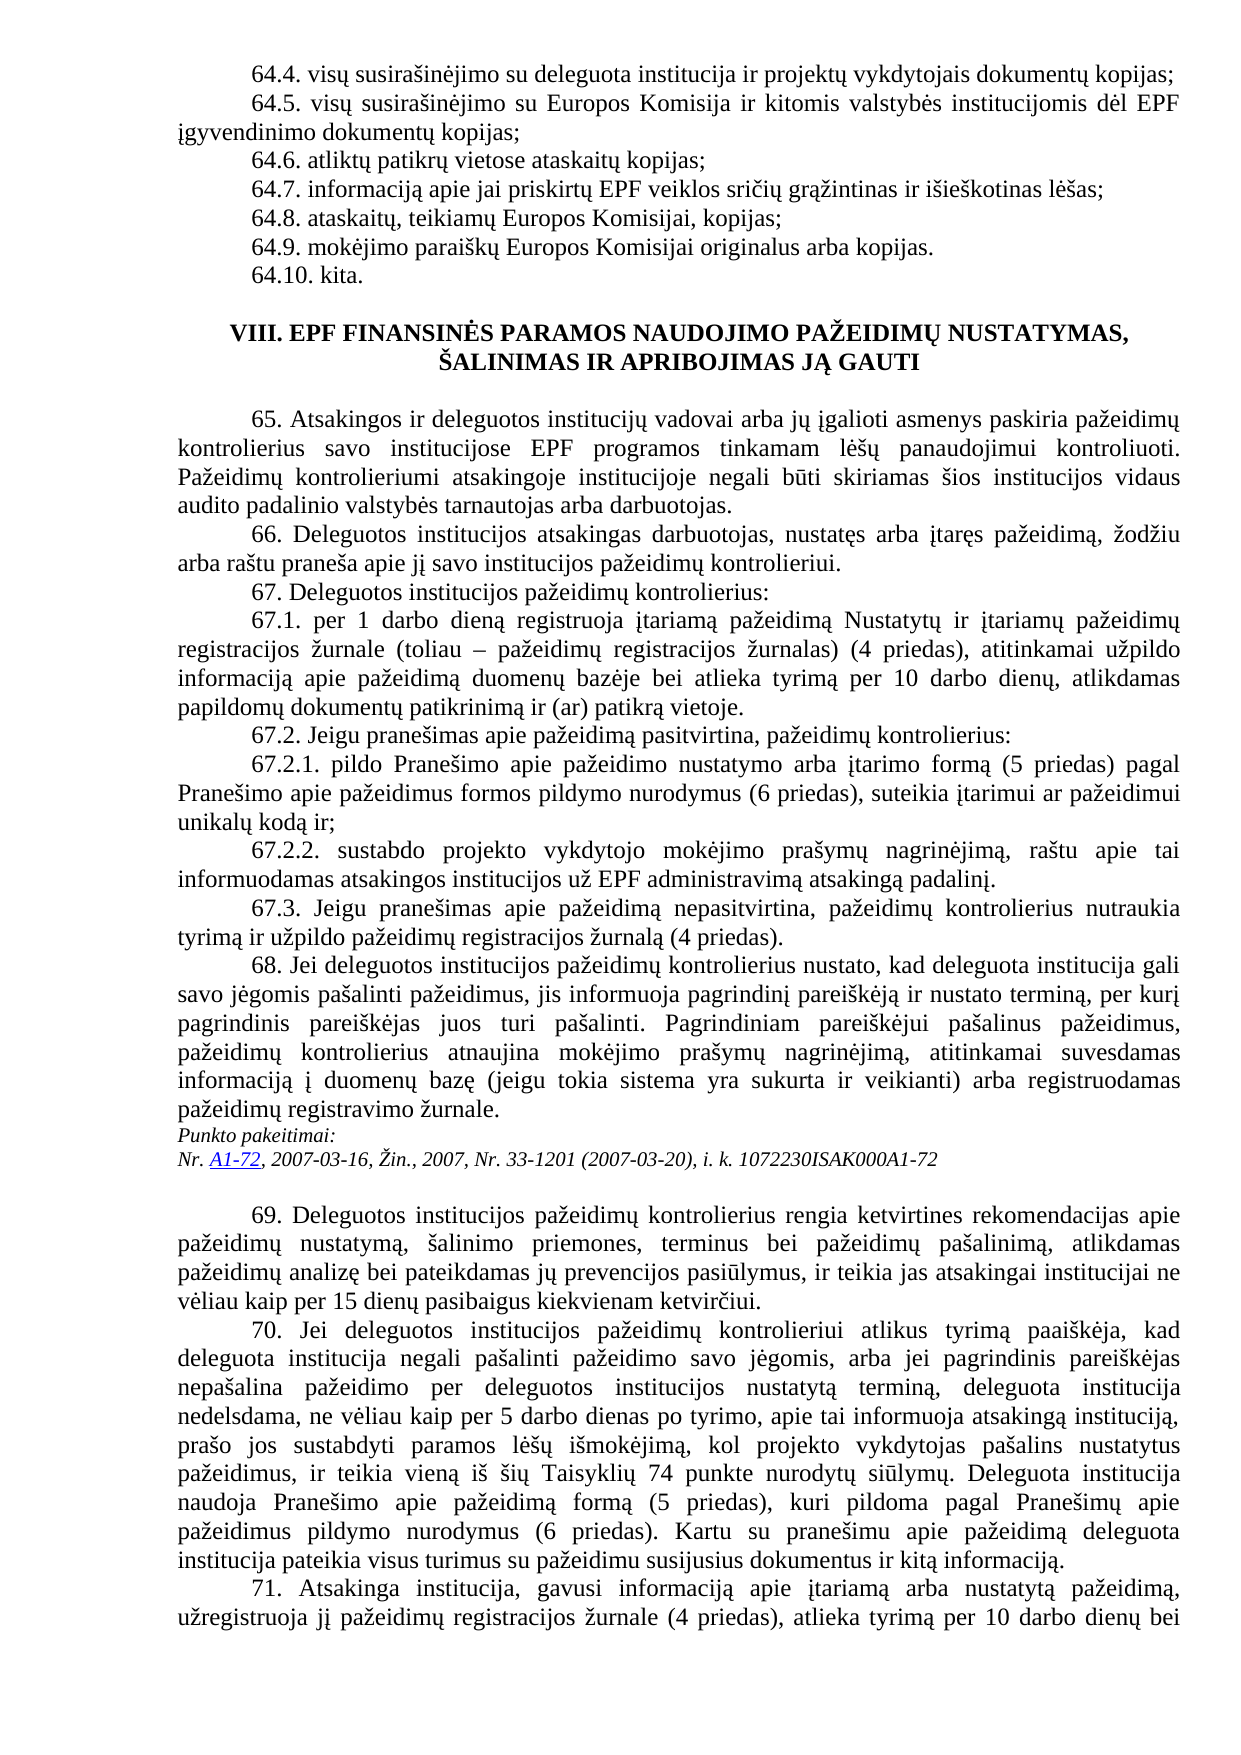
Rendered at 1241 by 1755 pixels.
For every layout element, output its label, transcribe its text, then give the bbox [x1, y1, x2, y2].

text 70. Jei deleguotos institucijos pažeidimų kontrolieriui atlikus tyrimą paaiškėja, kad deleguota institucija negali pašalinti pažeidimo savo jėgomis, arba jei pagrindinis pareiškėjas nepašalina pažeidimo per deleguotos institucijos nustatytą terminą, deleguota institucija nedelsdama, ne vėliau kaip per 5 darbo dienas po tyrimo, apie tai informuoja atsakingą instituciją, prašo jos sustabdyti paramos lėšų išmokėjimą, kol projekto vykdytojas pašalins nustatytus pažeidimus, ir teikia vieną iš šių Taisyklių 74 punkte nurodytų siūlymų. Deleguota institucija naudoja Pranešimo apie pažeidimą formą (5 priedas), kuri pildoma pagal Pranešimų apie pažeidimus pildymo nurodymus (6 priedas). Kartu su pranešimu apie pažeidimą deleguota institucija pateikia visus turimus su pažeidimu susijusius dokumentus ir kitą informaciją. [177, 1315, 1181, 1573]
text 65. Atsakingos ir deleguotos institucijų vadovai arba jų įgalioti asmenys paskiria pažeidimų kontrolierius savo institucijose EPF programos tinkamam lėšų panaudojimui kontroliuoti. Pažeidimų kontrolieriumi atsakingoje institucijoje negali būti skiriamas šios institucijos vidaus audito padalinio valstybės tarnautojas arba darbuotojas. [177, 404, 1181, 519]
text 67.2.1. pildo Pranešimo apie pažeidimo nustatymo arba įtarimo formą (5 priedas) pagal Pranešimo apie pažeidimus formos pildymo nurodymus (6 priedas), suteikia įtarimui ar pažeidimui unikalų kodą ir; [177, 749, 1181, 835]
text Punkto pakeitimai: [177, 1123, 1181, 1147]
text 64.6. atliktų patikrų vietose ataskaitų kopijas; [177, 145, 1181, 174]
text 68. Jei deleguotos institucijos pažeidimų kontrolierius nustato, kad deleguota institucija gali savo jėgomis pašalinti pažeidimus, jis informuoja pagrindinį pareiškėją ir nustato terminą, per kurį pagrindinis pareiškėjas juos turi pašalinti. Pagrindiniam pareiškėjui pašalinus pažeidimus, pažeidimų kontrolierius atnaujina mokėjimo prašymų nagrinėjimą, atitinkamai suvesdamas informaciją į duomenų bazę (jeigu tokia sistema yra sukurta ir veikianti) arba registruodamas pažeidimų registravimo žurnale. [177, 950, 1181, 1123]
text 69. Deleguotos institucijos pažeidimų kontrolierius rengia ketvirtines rekomendacijas apie pažeidimų nustatymą, šalinimo priemones, terminus bei pažeidimų pašalinimą, atlikdamas pažeidimų analizę bei pateikdamas jų prevencijos pasiūlymus, ir teikia jas atsakingai institucijai ne vėliau kaip per 15 dienų pasibaigus kiekvienam ketvirčiui. [177, 1200, 1181, 1315]
text 64.8. ataskaitų, teikiamų Europos Komisijai, kopijas; [177, 203, 1181, 232]
text 67. Deleguotos institucijos pažeidimų kontrolierius: [177, 577, 1181, 605]
text 71. Atsakinga institucija, gavusi informaciją apie įtariamą arba nustatytą pažeidimą, užregistruoja jį pažeidimų registracijos žurnale (4 priedas), atlieka tyrimą per 10 darbo dienų bei [177, 1573, 1181, 1631]
text 64.10. kita. [177, 260, 1181, 289]
text 66. Deleguotos institucijos atsakingas darbuotojas, nustatęs arba įtaręs pažeidimą, žodžiu arba raštu praneša apie jį savo institucijos pažeidimų kontrolieriui. [177, 519, 1181, 577]
text 67.3. Jeigu pranešimas apie pažeidimą nepasitvirtina, pažeidimų kontrolierius nutraukia tyrimą ir užpildo pažeidimų registracijos žurnalą (4 priedas). [177, 893, 1181, 950]
text 67.2. Jeigu pranešimas apie pažeidimą pasitvirtina, pažeidimų kontrolierius: [177, 720, 1181, 749]
text 64.7. informaciją apie jai priskirtų EPF veiklos sričių grąžintinas ir išieškotinas lėšas; [177, 174, 1181, 203]
text Nr. A1-72, 2007-03-16, Žin., 2007, Nr. 33-1201 (2007-03-20), i. k. 1072230ISAK000A1-72 [177, 1147, 1181, 1171]
text 67.2.2. sustabdo projekto vykdytojo mokėjimo prašymų nagrinėjimą, raštu apie tai informuodamas atsakingos institucijos už EPF administravimą atsakingą padalinį. [177, 835, 1181, 893]
text VIII. EPF FINANSINĖS PARAMOS NAUDOJIMO PAŽEIDIMŲ NUSTATYMAS, ŠALINIMAS IR APRIBOJIMAS JĄ GAUTI [177, 318, 1181, 375]
text 64.5. visų susirašinėjimo su Europos Komisija ir kitomis valstybės institucijomis dėl EPF įgyvendinimo dokumentų kopijas; [177, 88, 1181, 145]
text 67.1. per 1 darbo dieną registruoja įtariamą pažeidimą Nustatytų ir įtariamų pažeidimų registracijos žurnale (toliau – pažeidimų registracijos žurnalas) (4 priedas), atitinkamai užpildo informaciją apie pažeidimą duomenų bazėje bei atlieka tyrimą per 10 darbo dienų, atlikdamas papildomų dokumentų patikrinimą ir (ar) patikrą vietoje. [177, 605, 1181, 720]
text 64.4. visų susirašinėjimo su deleguota institucija ir projektų vykdytojais dokumentų kopijas; [177, 59, 1181, 88]
text 64.9. mokėjimo paraiškų Europos Komisijai originalus arba kopijas. [177, 232, 1181, 260]
